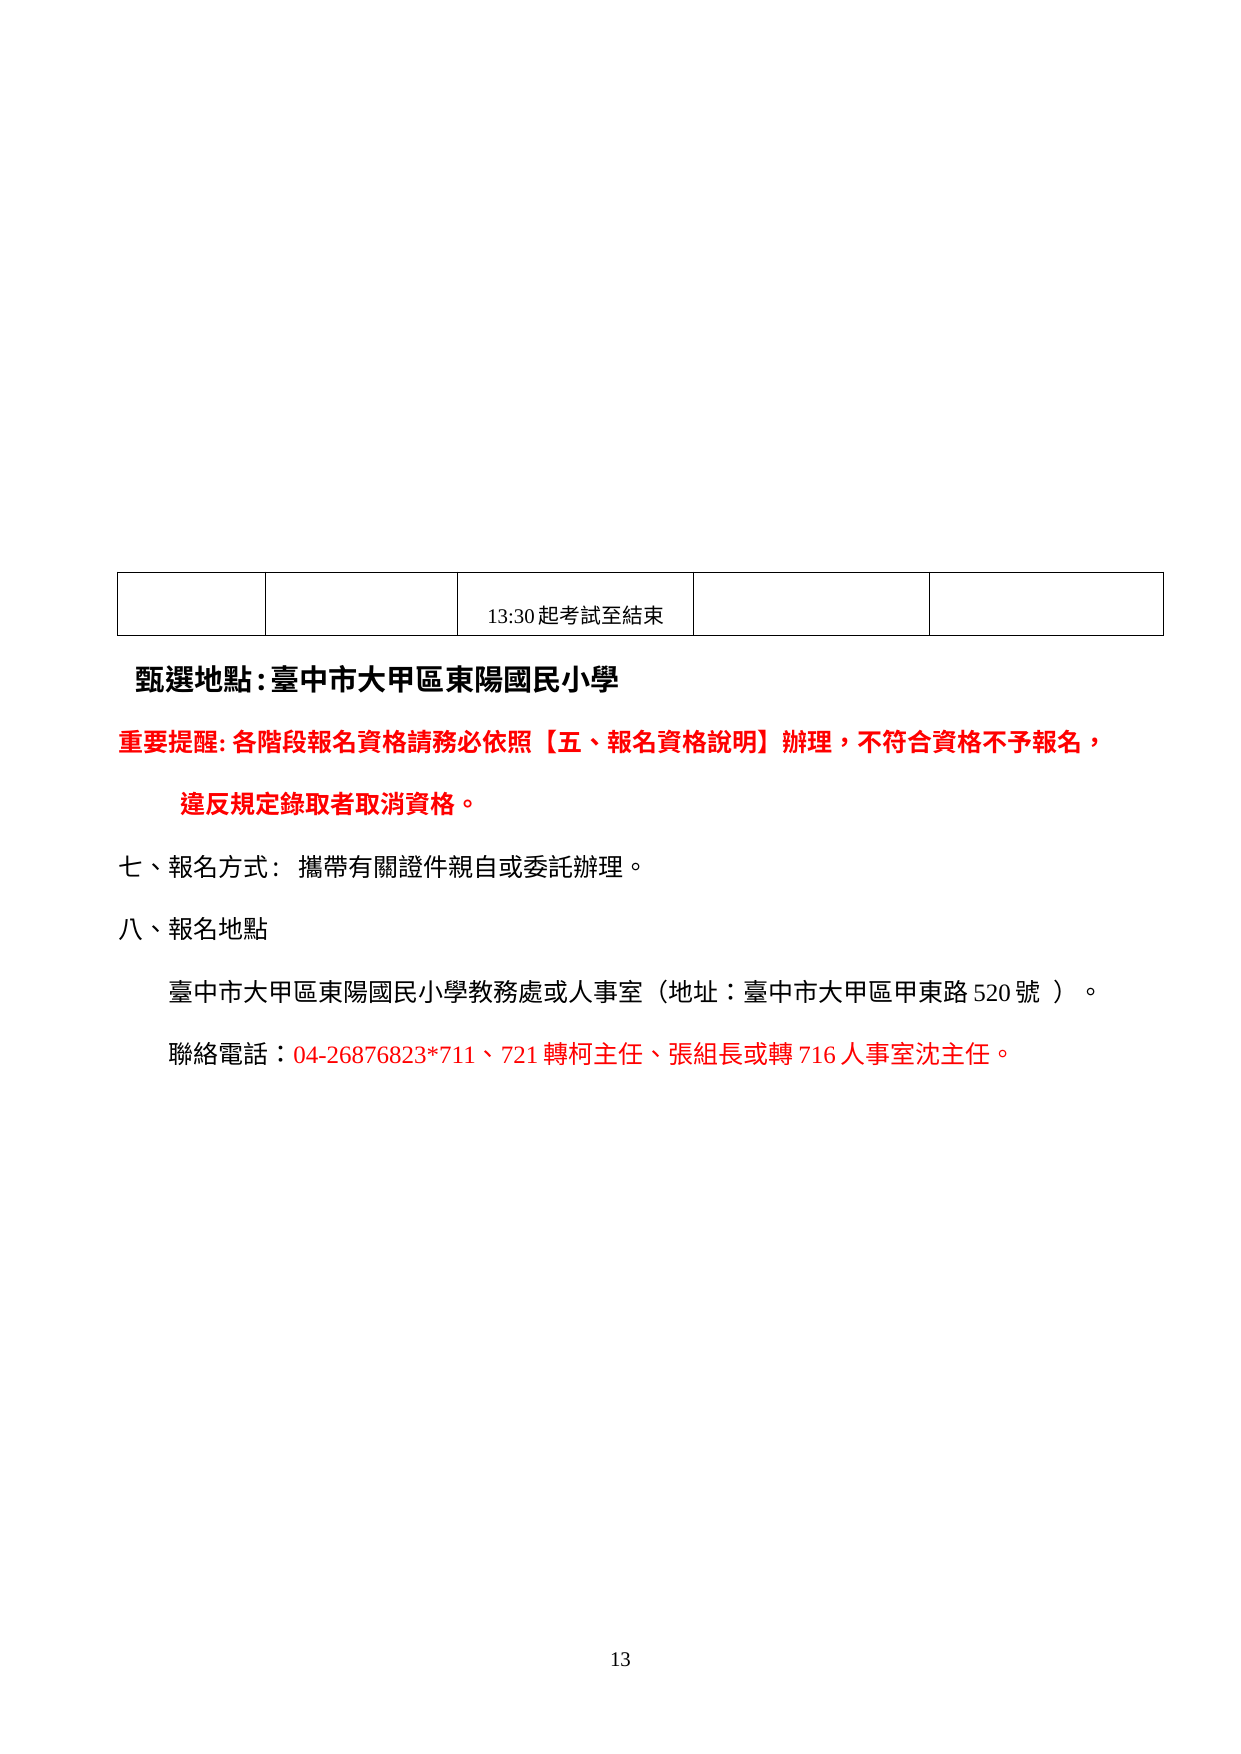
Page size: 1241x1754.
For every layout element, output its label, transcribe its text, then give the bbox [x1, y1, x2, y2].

table_cell [694, 573, 929, 635]
text 違反規定錄取者取消資格。 [118, 761, 1122, 824]
text 八、報名地點 臺中市大甲區東陽國民小學教務處或人事室（地址：臺中市大甲區甲東路520號 ）。 [118, 886, 1122, 1011]
table_cell 13:30起考試至結束 [458, 573, 693, 635]
table_cell [930, 573, 1163, 635]
text 重要提醒: 各階段報名資格請務必依照【五、報名資格說明】辦理，不符合資格不予報名， [118, 699, 1122, 761]
text 聯絡電話：04-26876823*711、721轉柯主任、張組長或轉716人事室沈主任。 [168, 1011, 1122, 1074]
table_cell [118, 573, 265, 635]
text 七、報名方式: 攜帶有關證件親自或委託辦理。 [118, 824, 1122, 886]
table_cell [266, 573, 457, 635]
text 甄選地點:臺中市大甲區東陽國民小學 [118, 636, 1122, 699]
